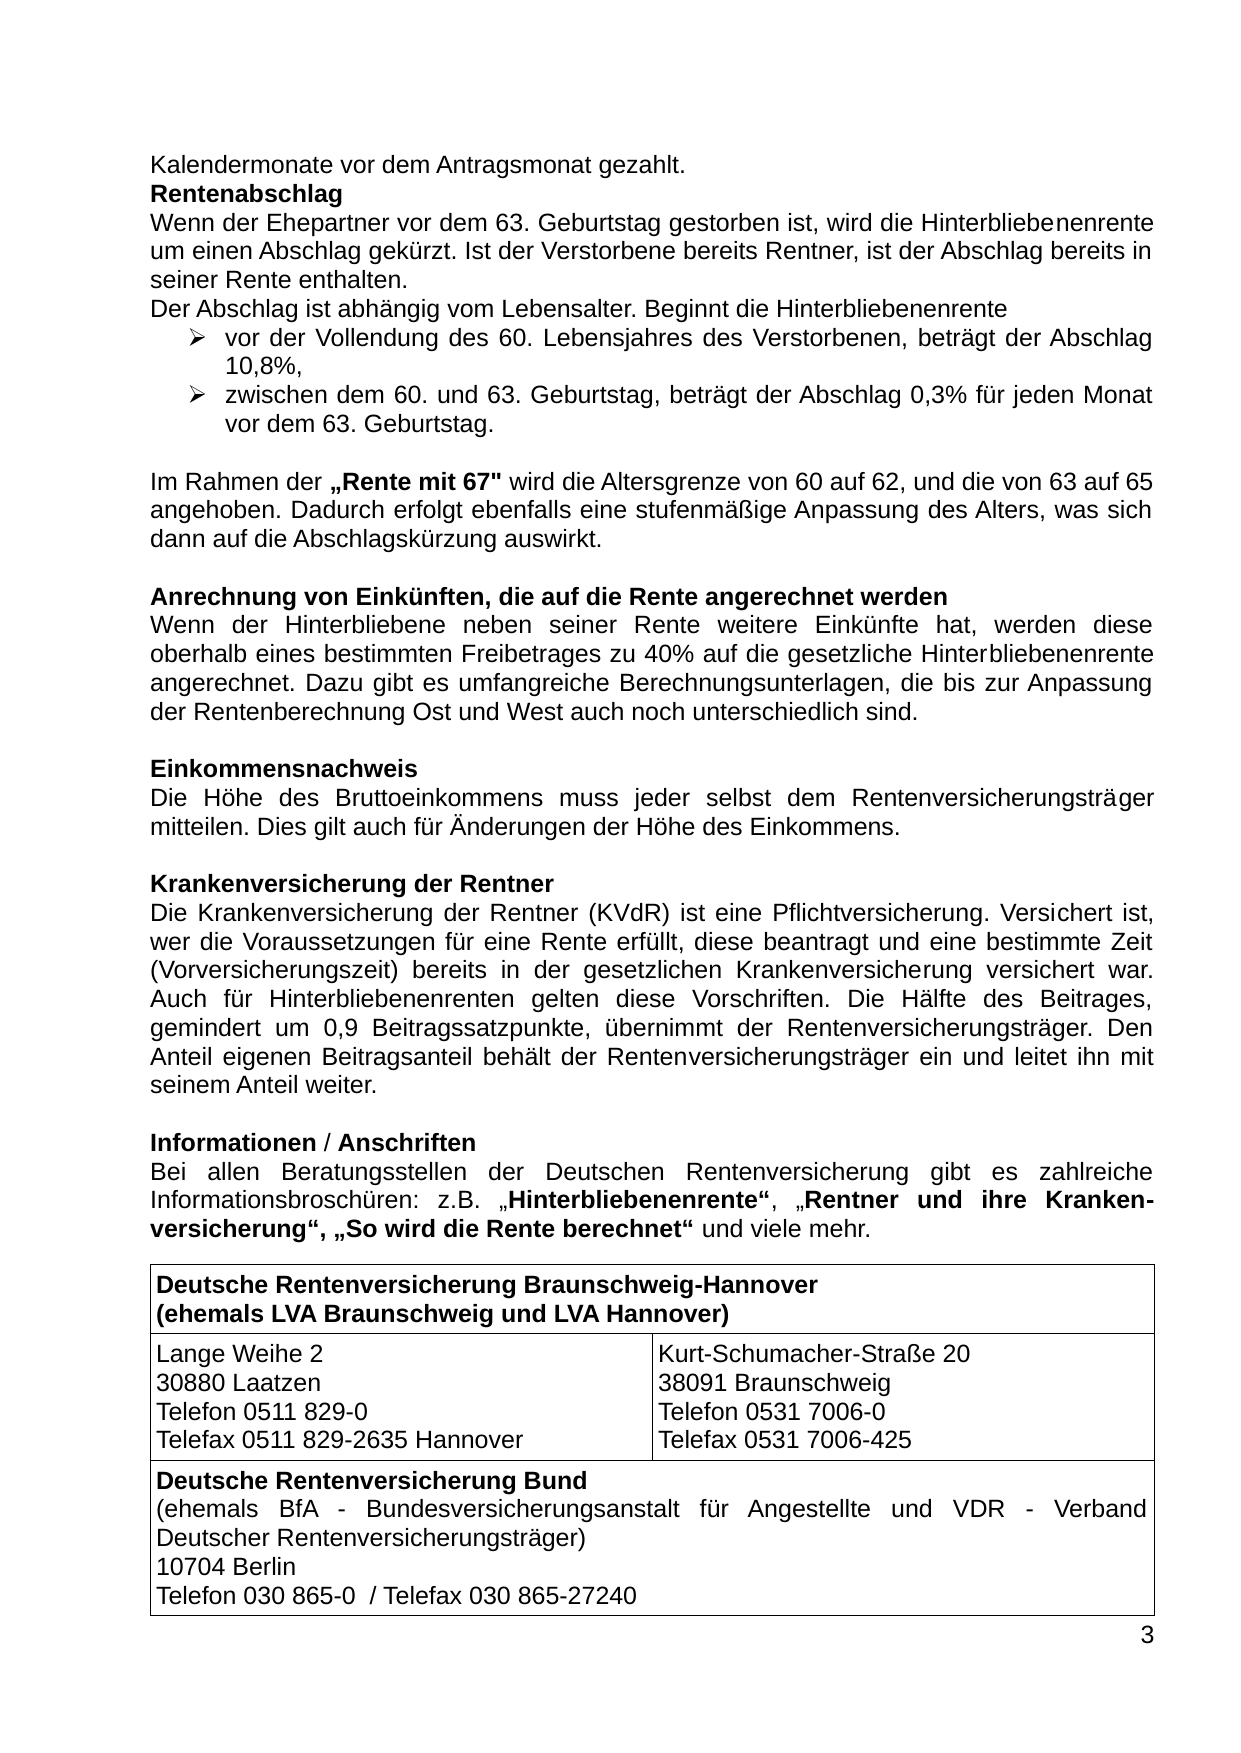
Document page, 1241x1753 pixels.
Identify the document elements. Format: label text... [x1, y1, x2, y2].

table_header Deutsche Rentenversicherung Braunschweig-Hannover (ehemals LVA Braunschweig und LVA Hannover) [151, 1265, 1154, 1333]
list vor der Vollendung des 60. Lebensjahres des Verstorbenen, beträgt der Abschlag 10,8%, [187, 322, 1154, 380]
text Informationen / Anschriften [150, 1128, 1154, 1156]
text Bei allen Beratungsstellen der Deutschen Rentenversicherung gibt es zahlreiche Informationsbroschüren: z.B. „Hinterbliebenenrente“, „Rentner und ihre Kranken­versicherung“, „So wird die Rente berechnet“ und viele mehr. [150, 1156, 1154, 1243]
text Anrechnung von Einkünften, die auf die Rente angerechnet werden [150, 581, 1154, 610]
list zwischen dem 60. und 63. Geburtstag, beträgt der Abschlag 0,3% für jeden Monat vor dem 63. Geburtstag. [187, 380, 1154, 438]
text Im Rahmen der „Rente mit 67" wird die Altersgrenze von 60 auf 62, und die von 63 auf 65 angehoben. Dadurch erfolgt ebenfalls eine stufenmäßige Anpassung des Alters, was sich dann auf die Abschlagskürzung auswirkt. [150, 466, 1154, 553]
text Die Krankenversicherung der Rentner (KVdR) ist eine Pflichtversicherung. Versi­chert ist, wer die Voraussetzungen für eine Rente erfüllt, diese beantragt und eine bestimmte Zeit (Vorversicherungszeit) bereits in der gesetzlichen Krankenversiche­rung versichert war. Auch für Hinterbliebenenrenten gelten diese Vorschriften. Die Hälfte des Beitrages, gemindert um 0,9 Beitragssatzpunkte, übernimmt der Rentenversicherungsträger. Den Anteil eigenen Beitragsanteil behält der Renten­versicherungsträger ein und leitet ihn mit seinem Anteil weiter. [150, 898, 1154, 1099]
text Krankenversicherung der Rentner [150, 869, 1154, 898]
text Wenn der Ehepartner vor dem 63. Geburtstag gestorben ist, wird die Hinterbliebe­nenrente um einen Abschlag gekürzt. Ist der Verstorbene bereits Rentner, ist der Abschlag bereits in seiner Rente enthalten. [150, 207, 1154, 294]
text Rentenabschlag [150, 179, 1154, 207]
text Kalendermonate vor dem Antragsmonat gezahlt. [150, 150, 1154, 179]
text Einkommensnachweis [150, 754, 1154, 783]
text Der Abschlag ist abhängig vom Lebensalter. Beginnt die Hinterbliebenenrente [150, 294, 1154, 322]
table_cell Deutsche Rentenversicherung Bund (ehemals BfA - Bundesversicherungsanstalt für Angestellte und VDR - Verband Deutscher Rentenversicherungsträger) 10704 Berlin Telefon 030 865-0 / Telefax 030 865-27240 [151, 1461, 1154, 1615]
text Wenn der Hinterbliebene neben seiner Rente weitere Einkünfte hat, werden diese oberhalb eines bestimmten Freibetrages zu 40% auf die gesetzliche Hinter­bliebenenrente angerechnet. Dazu gibt es umfangreiche Berechnungsunterlagen, die bis zur Anpassung der Rentenberechnung Ost und West auch noch unterschiedlich sind. [150, 610, 1154, 725]
text Die Höhe des Bruttoeinkommens muss jeder selbst dem Rentenversicherungsträ­ger mitteilen. Dies gilt auch für Änderungen der Höhe des Einkommens. [150, 783, 1154, 840]
table_cell Lange Weihe 2 30880 Laatzen Telefon 0511 829-0 Telefax 0511 829-2635 Hannover [151, 1334, 652, 1460]
table_cell Kurt-Schumacher-Straße 20 38091 Braunschweig Telefon 0531 7006-0 Telefax 0531 7006-425 [653, 1334, 1154, 1460]
